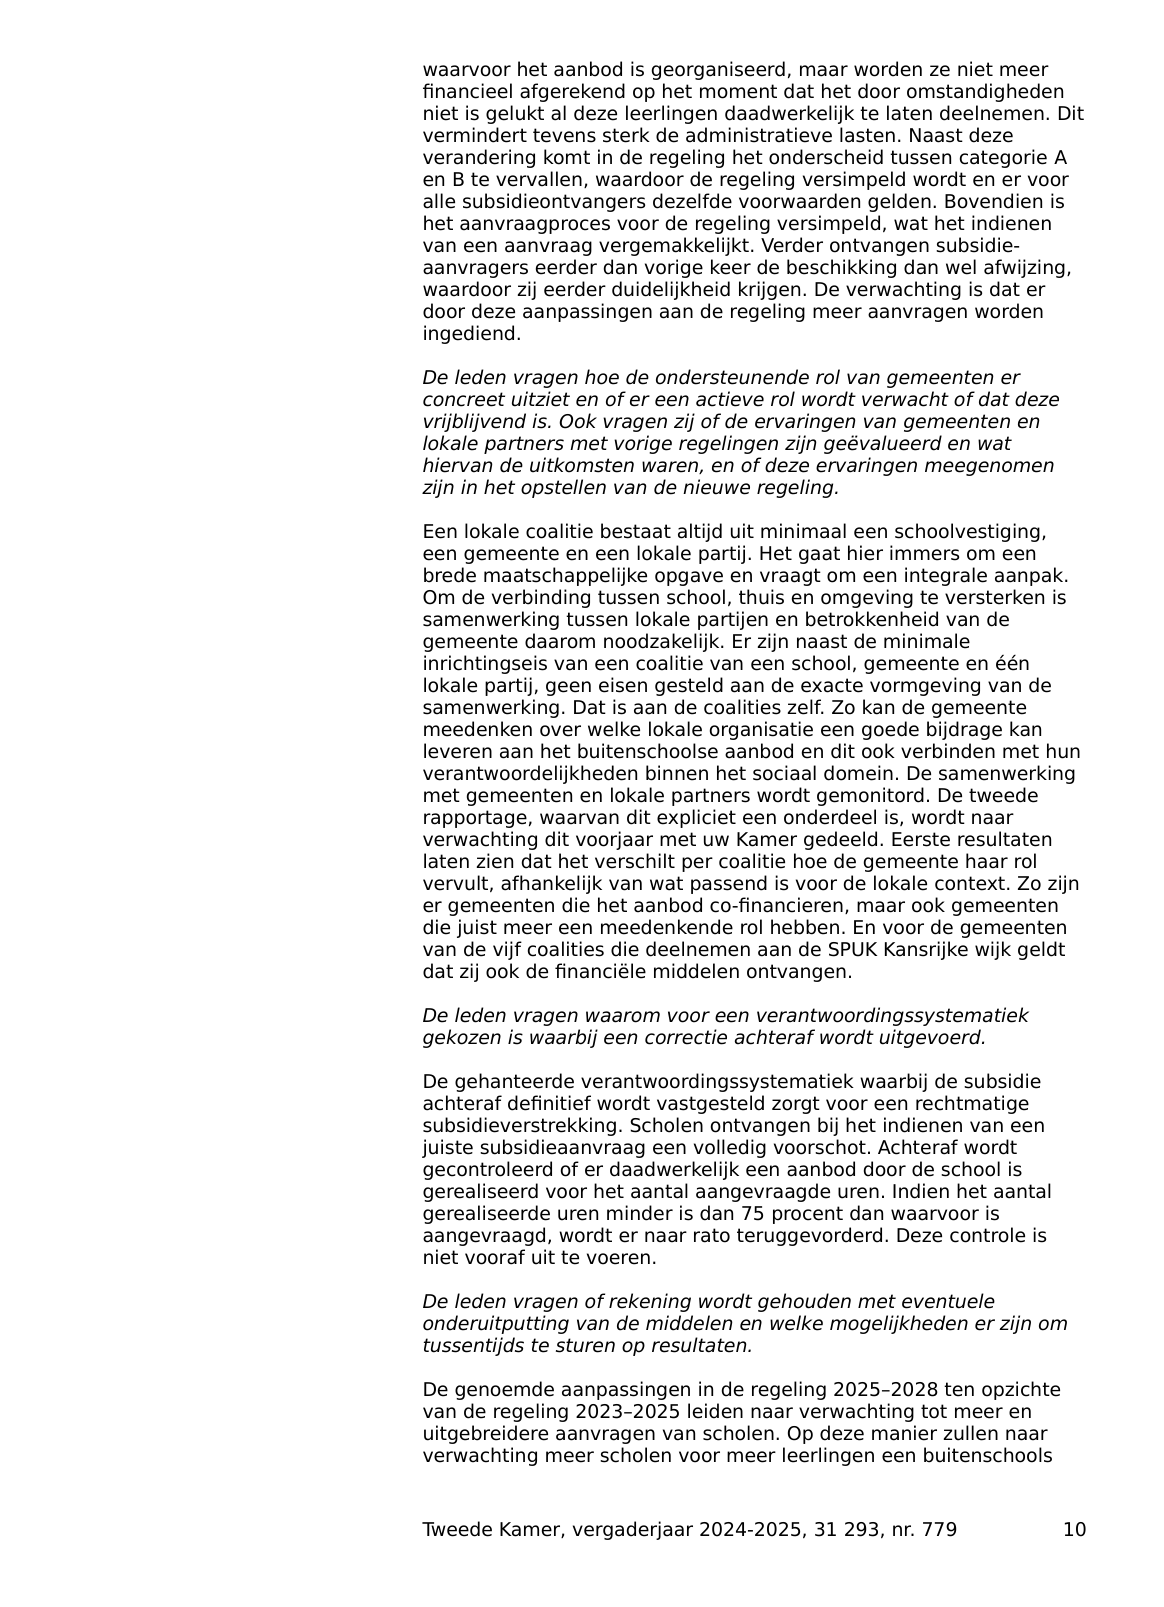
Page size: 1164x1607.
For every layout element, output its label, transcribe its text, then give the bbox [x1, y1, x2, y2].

text De leden vragen of rekening wordt gehouden met eventuele onderuitputting van de middelen en welke mogelijkheden er zijn om tussentijds te sturen op resultaten. [422, 1291, 1087, 1357]
text De leden vragen hoe de ondersteunende rol van gemeenten er concreet uitziet en of er een actieve rol wordt verwacht of dat deze vrijblijvend is. Ook vragen zij of de ervaringen van gemeenten en lokale partners met vorige regelingen zijn geëvalueerd en wat hiervan de uitkomsten waren, en of deze ervaringen meegenomen zijn in het opstellen van de nieuwe regeling. [422, 367, 1087, 499]
text Een lokale coalitie bestaat altijd uit minimaal een schoolvestiging, een gemeente en een lokale partij. Het gaat hier immers om een brede maatschappelijke opgave en vraagt om een integrale aanpak. Om de verbinding tussen school, thuis en omgeving te versterken is samenwerking tussen lokale partijen en betrokkenheid van de gemeente daarom noodzakelijk. Er zijn naast de minimale inrichtingseis van een coalitie van een school, gemeente en één lokale partij, geen eisen gesteld aan de exacte vormgeving van de samenwerking. Dat is aan de coalities zelf. Zo kan de gemeente meedenken over welke lokale organisatie een goede bijdrage kan leveren aan het buitenschoolse aanbod en dit ook verbinden met hun verantwoordelijkheden binnen het sociaal domein. De samenwerking met gemeenten en lokale partners wordt gemonitord. De tweede rapportage, waarvan dit expliciet een onderdeel is, wordt naar verwachting dit voorjaar met uw Kamer gedeeld. Eerste resultaten laten zien dat het verschilt per coalitie hoe de gemeente haar rol vervult, afhankelijk van wat passend is voor de lokale context. Zo zijn er gemeenten die het aanbod co-financieren, maar ook gemeenten die juist meer een meedenkende rol hebben. En voor de gemeenten van de vijf coalities die deelnemen aan de SPUK Kansrijke wijk geldt dat zij ook de financiële middelen ontvangen. [422, 521, 1087, 983]
text De genoemde aanpassingen in de regeling 2025–2028 ten opzichte van de regeling 2023–2025 leiden naar verwachting tot meer en uitgebreidere aanvragen van scholen. Op deze manier zullen naar verwachting meer scholen voor meer leerlingen een buitenschools [422, 1379, 1087, 1467]
text waarvoor het aanbod is georganiseerd, maar worden ze niet meer financieel afgerekend op het moment dat het door omstandigheden niet is gelukt al deze leerlingen daadwerkelijk te laten deelnemen. Dit vermindert tevens sterk de administratieve lasten. Naast deze verandering komt in de regeling het onderscheid tussen categorie A en B te vervallen, waardoor de regeling versimpeld wordt en er voor alle subsidieontvangers dezelfde voorwaarden gelden. Bovendien is het aanvraagproces voor de regeling versimpeld, wat het indienen van een aanvraag vergemakkelijkt. Verder ontvangen subsidie-aanvragers eerder dan vorige keer de beschikking dan wel afwijzing, waardoor zij eerder duidelijkheid krijgen. De verwachting is dat er door deze aanpassingen aan de regeling meer aanvragen worden ingediend. [422, 59, 1087, 345]
text De leden vragen waarom voor een verantwoordingssystematiek gekozen is waarbij een correctie achteraf wordt uitgevoerd. [422, 1005, 1087, 1049]
text De gehanteerde verantwoordingssystematiek waarbij de subsidie achteraf definitief wordt vastgesteld zorgt voor een rechtmatige subsidieverstrekking. Scholen ontvangen bij het indienen van een juiste subsidieaanvraag een volledig voorschot. Achteraf wordt gecontroleerd of er daadwerkelijk een aanbod door de school is gerealiseerd voor het aantal aangevraagde uren. Indien het aantal gerealiseerde uren minder is dan 75 procent dan waarvoor is aangevraagd, wordt er naar rato teruggevorderd. Deze controle is niet vooraf uit te voeren. [422, 1071, 1087, 1269]
